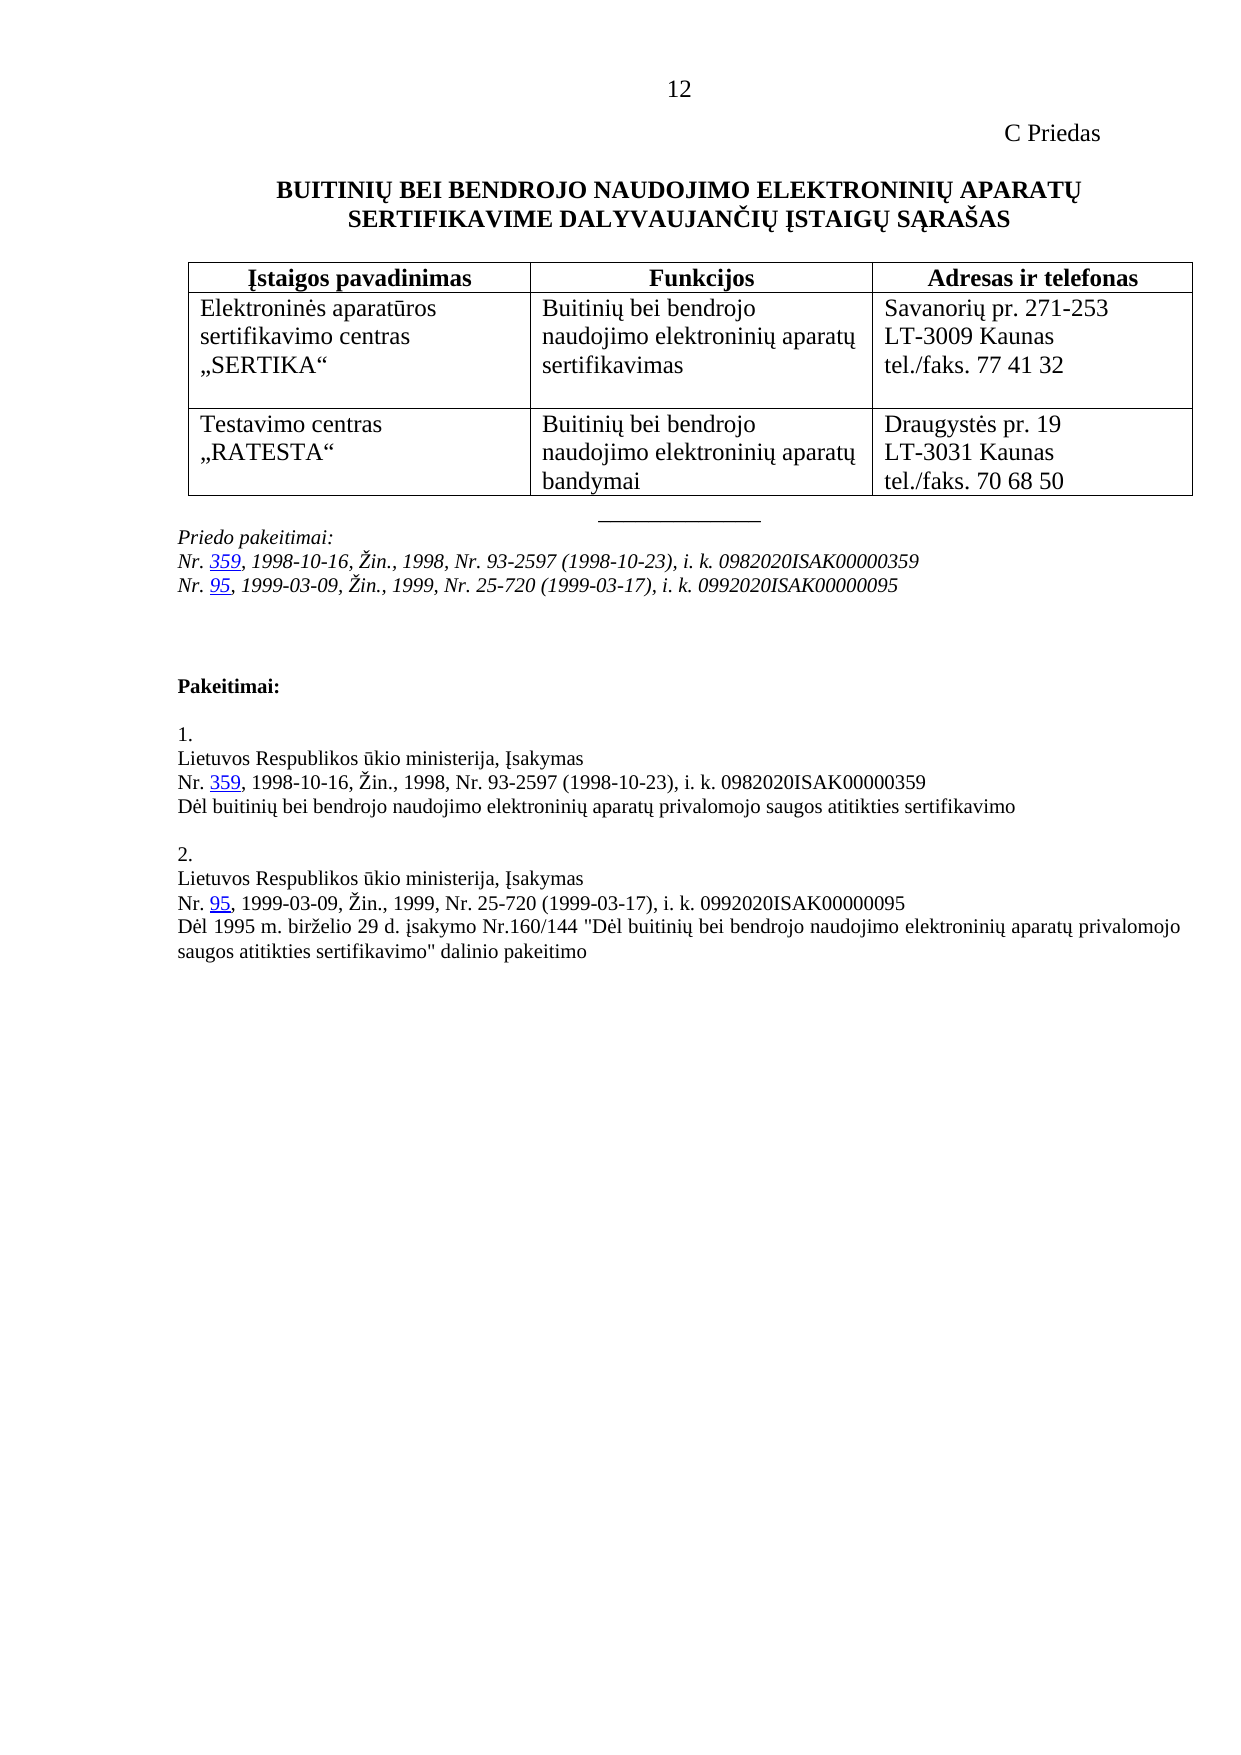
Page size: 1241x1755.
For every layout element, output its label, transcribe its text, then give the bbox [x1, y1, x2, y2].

text Pakeitimai: [177, 674, 1181, 698]
table_header Funkcijos [531, 263, 872, 292]
text 2. [177, 842, 1181, 866]
table_cell Draugystės pr. 19 LT-3031 Kaunas tel./faks. 70 68 50 [873, 409, 1192, 495]
text Nr. 95, 1999-03-09, Žin., 1999, Nr. 25-720 (1999-03-17), i. k. 0992020ISAK00000095 [177, 573, 1181, 597]
table_cell Savanorių pr. 271-253 LT-3009 Kaunas tel./faks. 77 41 32 [873, 293, 1192, 408]
text 1. [177, 722, 1181, 746]
table_header Įstaigos pavadinimas [189, 263, 530, 292]
table_cell Testavimo centras „RATESTA“ [189, 409, 530, 495]
text Nr. 95, 1999-03-09, Žin., 1999, Nr. 25-720 (1999-03-17), i. k. 0992020ISAK00000095 [177, 890, 1181, 914]
text Nr. 359, 1998-10-16, Žin., 1998, Nr. 93-2597 (1998-10-23), i. k. 0982020ISAK00000359 [177, 549, 1181, 573]
text BUITINIŲ BEI BENDROJO NAUDOJIMO ELEKTRONINIŲ APARATŲ SERTIFIKAVIME DALYVAUJANČIŲ ĮSTAIGŲ SĄRAŠAS [177, 176, 1181, 233]
text C Priedas [1004, 118, 1181, 147]
text _____________ [177, 496, 1181, 525]
table_cell Buitinių bei bendrojo naudojimo elektroninių aparatų bandymai [531, 409, 872, 495]
text Lietuvos Respublikos ūkio ministerija, Įsakymas [177, 866, 1181, 890]
table_cell Elektroninės aparatūros sertifikavimo centras „SERTIKA“ [189, 293, 530, 408]
text Priedo pakeitimai: [177, 525, 1181, 549]
table_cell Buitinių bei bendrojo naudojimo elektroninių aparatų sertifikavimas [531, 293, 872, 408]
text Lietuvos Respublikos ūkio ministerija, Įsakymas [177, 746, 1181, 770]
text Nr. 359, 1998-10-16, Žin., 1998, Nr. 93-2597 (1998-10-23), i. k. 0982020ISAK00000359 [177, 770, 1181, 794]
text Dėl buitinių bei bendrojo naudojimo elektroninių aparatų privalomojo saugos atitikties sertifikavimo [177, 794, 1181, 818]
table_header Adresas ir telefonas [873, 263, 1192, 292]
text Dėl 1995 m. birželio 29 d. įsakymo Nr.160/144 "Dėl buitinių bei bendrojo naudojimo elektroninių aparatų privalomojo saugos atitikties sertifikavimo" dalinio pakeitimo [177, 914, 1181, 963]
